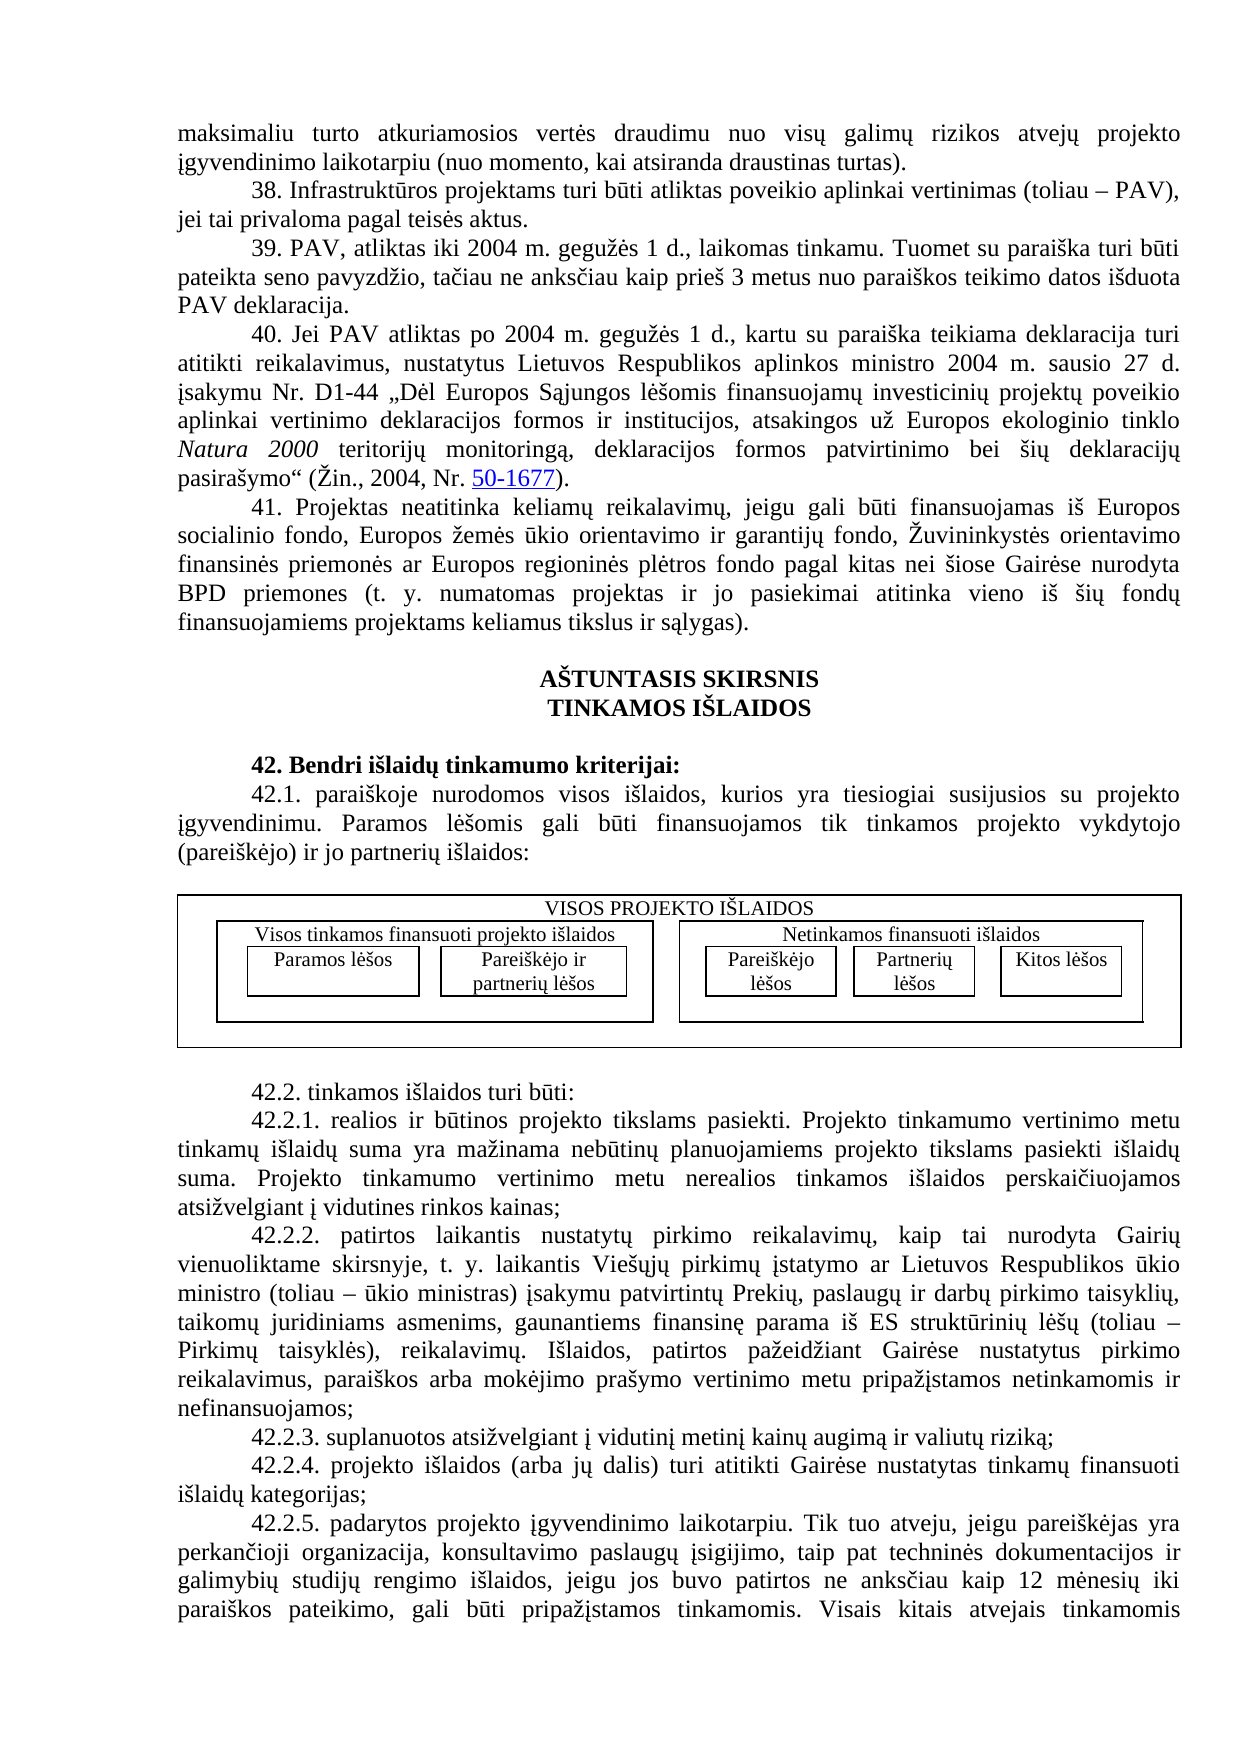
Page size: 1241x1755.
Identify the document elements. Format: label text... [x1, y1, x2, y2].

table_cell [1143, 920, 1180, 1021]
text 42. Bendri išlaidų tinkamumo kriterijai: [177, 751, 1181, 779]
text 39. PAV, atliktas iki 2004 m. gegužės 1 d., laikomas tinkamu. Tuomet su paraiška turi būti pateikta seno pavyzdžio, tačiau ne anksčiau kaip prieš 3 metus nuo paraiškos teikimo datos išduota PAV deklaracija. [177, 233, 1181, 319]
table_cell [178, 920, 216, 1021]
table_cell [1122, 946, 1142, 995]
table_cell [837, 946, 853, 995]
text 42.2. tinkamos išlaidos turi būti: [177, 1077, 1181, 1106]
text maksimaliu turto atkuriamosios vertės draudimu nuo visų galimų rizikos atvejų projekto įgyvendinimo laikotarpiu (nuo momento, kai atsiranda draustinas turtas). [177, 118, 1181, 176]
text 42.2.4. projekto išlaidos (arba jų dalis) turi atitikti Gairėse nustatytas tinkamų finansuoti išlaidų kategorijas; [177, 1451, 1181, 1508]
table_cell [218, 995, 247, 1021]
table_cell [178, 1021, 216, 1047]
text AŠTUNTASIS SKIRSNIS [177, 664, 1181, 693]
table_cell [680, 946, 705, 995]
table_cell [420, 946, 440, 995]
text 38. Infrastruktūros projektams turi būti atliktas poveikio aplinkai vertinimas (toliau – PAV), jei tai privaloma pagal teisės aktus. [177, 176, 1181, 233]
text 42.1. paraiškoje nurodomos visos išlaidos, kurios yra tiesiogiai susijusios su projekto įgyvendinimu. Paramos lėšomis gali būti finansuojamos tik tinkamos projekto vykdytojo (pareiškėjo) ir jo partnerių išlaidos: [177, 779, 1181, 866]
table_cell [627, 946, 652, 995]
text 41. Projektas neatitinka keliamų reikalavimų, jeigu gali būti finansuojamas iš Europos socialinio fondo, Europos žemės ūkio orientavimo ir garantijų fondo, Žuvininkystės orientavimo finansinės priemonės ar Europos regioninės plėtros fondo pagal kitas nei šiose Gairėse nurodyta BPD priemones (t. y. numatomas projektas ir jo pasiekimai atitinka vieno iš šių fondų finansuojamiems projektams keliamus tikslus ir sąlygas). [177, 492, 1181, 636]
table_cell Kitos lėšos [1002, 947, 1121, 995]
text TINKAMOS IŠLAIDOS [177, 693, 1181, 722]
text 42.2.5. padarytos projekto įgyvendinimo laikotarpiu. Tik tuo atveju, jeigu pareiškėjas yra perkančioji organizacija, konsultavimo paslaugų įsigijimo, taip pat techninės dokumentacijos ir galimybių studijų rengimo išlaidos, jeigu jos buvo patirtos ne anksčiau kaip 12 mėnesių iki paraiškos pateikimo, gali būti pripažįstamos tinkamomis. Visais kitais atvejais tinkamomis [177, 1508, 1181, 1623]
table_cell [218, 946, 247, 995]
table_cell [680, 995, 705, 1021]
text 42.2.3. suplanuotos atsižvelgiant į vidutinį metinį kainų augimą ir valiutų riziką; [177, 1422, 1181, 1451]
table_cell [627, 995, 652, 1021]
table_cell [1122, 995, 1142, 1021]
table_cell [1144, 1021, 1180, 1047]
text 42.2.1. realios ir būtinos projekto tikslams pasiekti. Projekto tinkamumo vertinimo metu tinkamų išlaidų suma yra mažinama nebūtinų planuojamiems projekto tikslams pasiekti išlaidų suma. Projekto tinkamumo vertinimo metu nerealios tinkamos išlaidos perskaičiuojamos atsižvelgiant į vidutines rinkos kainas; [177, 1106, 1181, 1221]
text 40. Jei PAV atliktas po 2004 m. gegužės 1 d., kartu su paraiška teikiama deklaracija turi atitikti reikalavimus, nustatytus Lietuvos Respublikos aplinkos ministro 2004 m. sausio 27 d. įsakymu Nr. D1-44 „Dėl Europos Sąjungos lėšomis finansuojamų investicinių projektų poveikio aplinkai vertinimo deklaracijos formos ir institucijos, atsakingos už Europos ekologinio tinklo Natura 2000 teritorijų monitoringą, deklaracijos formos patvirtinimo bei šių deklaracijų pasirašymo“ (Žin., 2004, Nr. 50-1677). [177, 319, 1181, 492]
table_cell Paramos lėšos [248, 947, 418, 995]
table_cell [654, 920, 679, 1021]
table_cell [975, 946, 1000, 995]
text 42.2.2. patirtos laikantis nustatytų pirkimo reikalavimų, kaip tai nurodyta Gairių vienuoliktame skirsnyje, t. y. laikantis Viešųjų pirkimų įstatymo ar Lietuvos Respublikos ūkio ministro (toliau – ūkio ministras) įsakymu patvirtintų Prekių, paslaugų ir darbų pirkimo taisyklių, taikomų juridiniams asmenims, gaunantiems finansinę parama iš ES struktūrinių lėšų (toliau – Pirkimų taisyklės), reikalavimų. Išlaidos, patirtos pažeidžiant Gairėse nustatytus pirkimo reikalavimus, paraiškos arba mokėjimo prašymo vertinimo metu pripažįstamos netinkamomis ir nefinansuojamos; [177, 1221, 1181, 1422]
